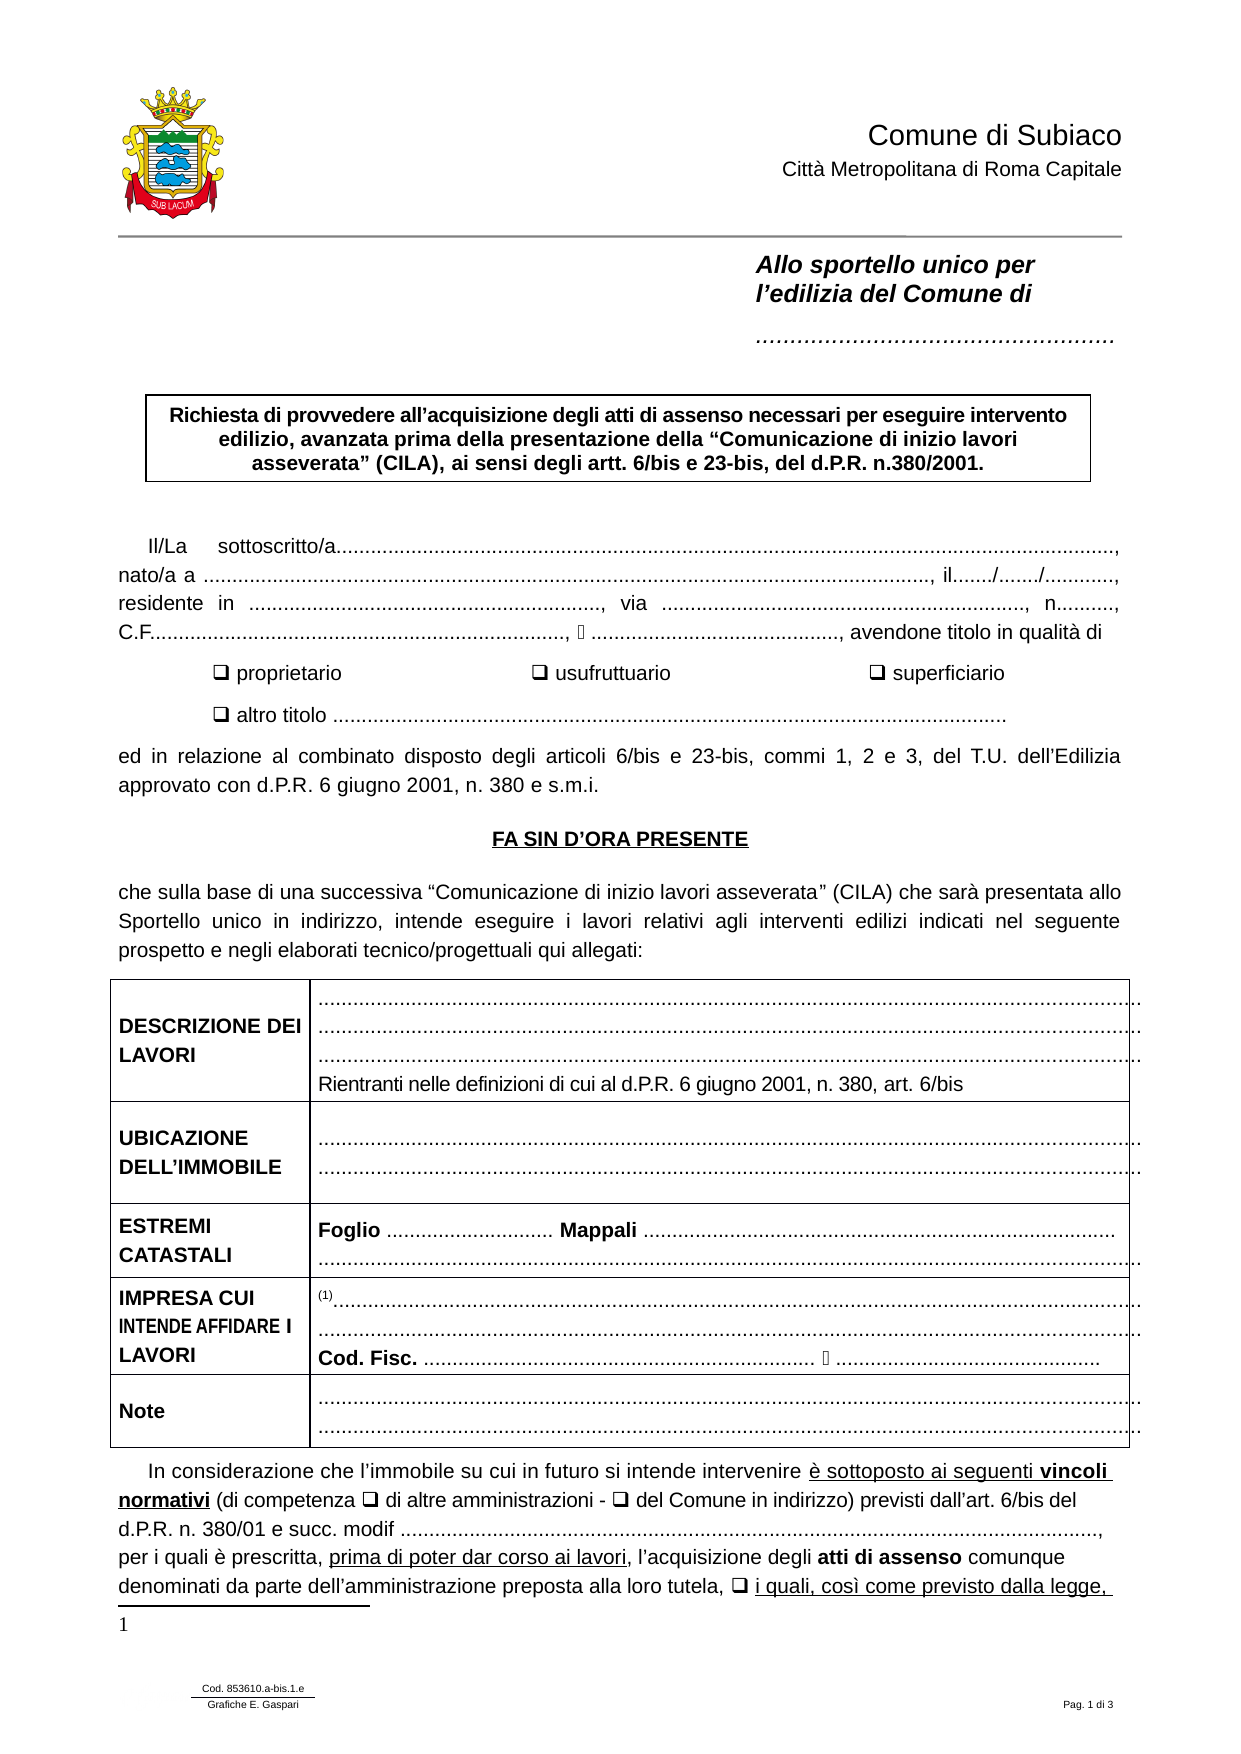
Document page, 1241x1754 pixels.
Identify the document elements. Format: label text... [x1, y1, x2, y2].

text  proprietario  usufruttuario  superficiario [118, 661, 1122, 685]
table_cell Note [111, 1375, 309, 1447]
text ed in relazione al combinato disposto degli articoli 6/bis e 23-bis, commi 1, 2 e 3, del T.U. dell’Edilizia approvato con d.P.R. 6 giugno 2001, n. 380 e s.m.i. [118, 744, 1122, 797]
text Città Metropolitana di Roma Capitale [224, 157, 1122, 181]
text Comune di Subiaco [224, 118, 1122, 152]
text  altro titolo ..................................................................................................................... [118, 703, 1122, 727]
table_cell IMPRESA CUI INTENDE AFFIDARE I LAVORI [111, 1278, 309, 1374]
table_cell [311, 1375, 1129, 1447]
text che sulla base di una successiva “Comunicazione di inizio lavori asseverata” (CILA) che sarà presentata allo Sportello unico in indirizzo, intende eseguire i lavori relativi agli interventi edilizi indicati nel seguente prospetto e negli elaborati tecnico/progettuali qui allegati: [118, 880, 1122, 962]
table_header Rientranti nelle definizioni di cui al d.P.R. 6 giugno 2001, n. 380, art. 6/bis [311, 980, 1129, 1101]
text .................................................... [756, 320, 1122, 349]
picture [122, 87, 224, 219]
table_cell Foglio ............................. Mappali .................................................................................. [311, 1204, 1129, 1277]
text Allo sportello unico per l’edilizia del Comune di [756, 250, 1122, 308]
table_cell ESTREMI CATASTALI [111, 1204, 309, 1277]
table_cell [311, 1102, 1129, 1203]
table_cell () Cod. Fisc. ....................................................................  .............................................. [311, 1278, 1129, 1374]
text In considerazione che l’immobile su cui in futuro si intende intervenire è sottoposto ai seguenti vincoli normativi (di competenza  di altre amministrazioni -  del Comune in indirizzo) previsti dall’art. 6/bis del d.P.R. n. 380/01 e succ. modif ........................................................................................................................., per i quali è prescritta, prima di poter dar corso ai lavori, l’acquisizione degli atti di assenso comunque denominati da parte dell’amministrazione preposta alla loro tutela,  i quali, così come previsto dalla legge, [118, 1459, 1122, 1598]
text FA SIN D’ORA PRESENTE [118, 826, 1122, 850]
table_header DESCRIZIONE DEI LAVORI [111, 980, 309, 1101]
text Il/La sottoscritto/a......................................................................................................................................., nato/a a .............................................................................................................................., il......./......./............, residente in ............................................................., via ..............................................................., n.........., C.F........................................................................,  ..........................................., avendone titolo in qualità di [118, 387, 1122, 644]
table_cell UBICAZIONE DELL’IMMOBILE [111, 1102, 309, 1203]
